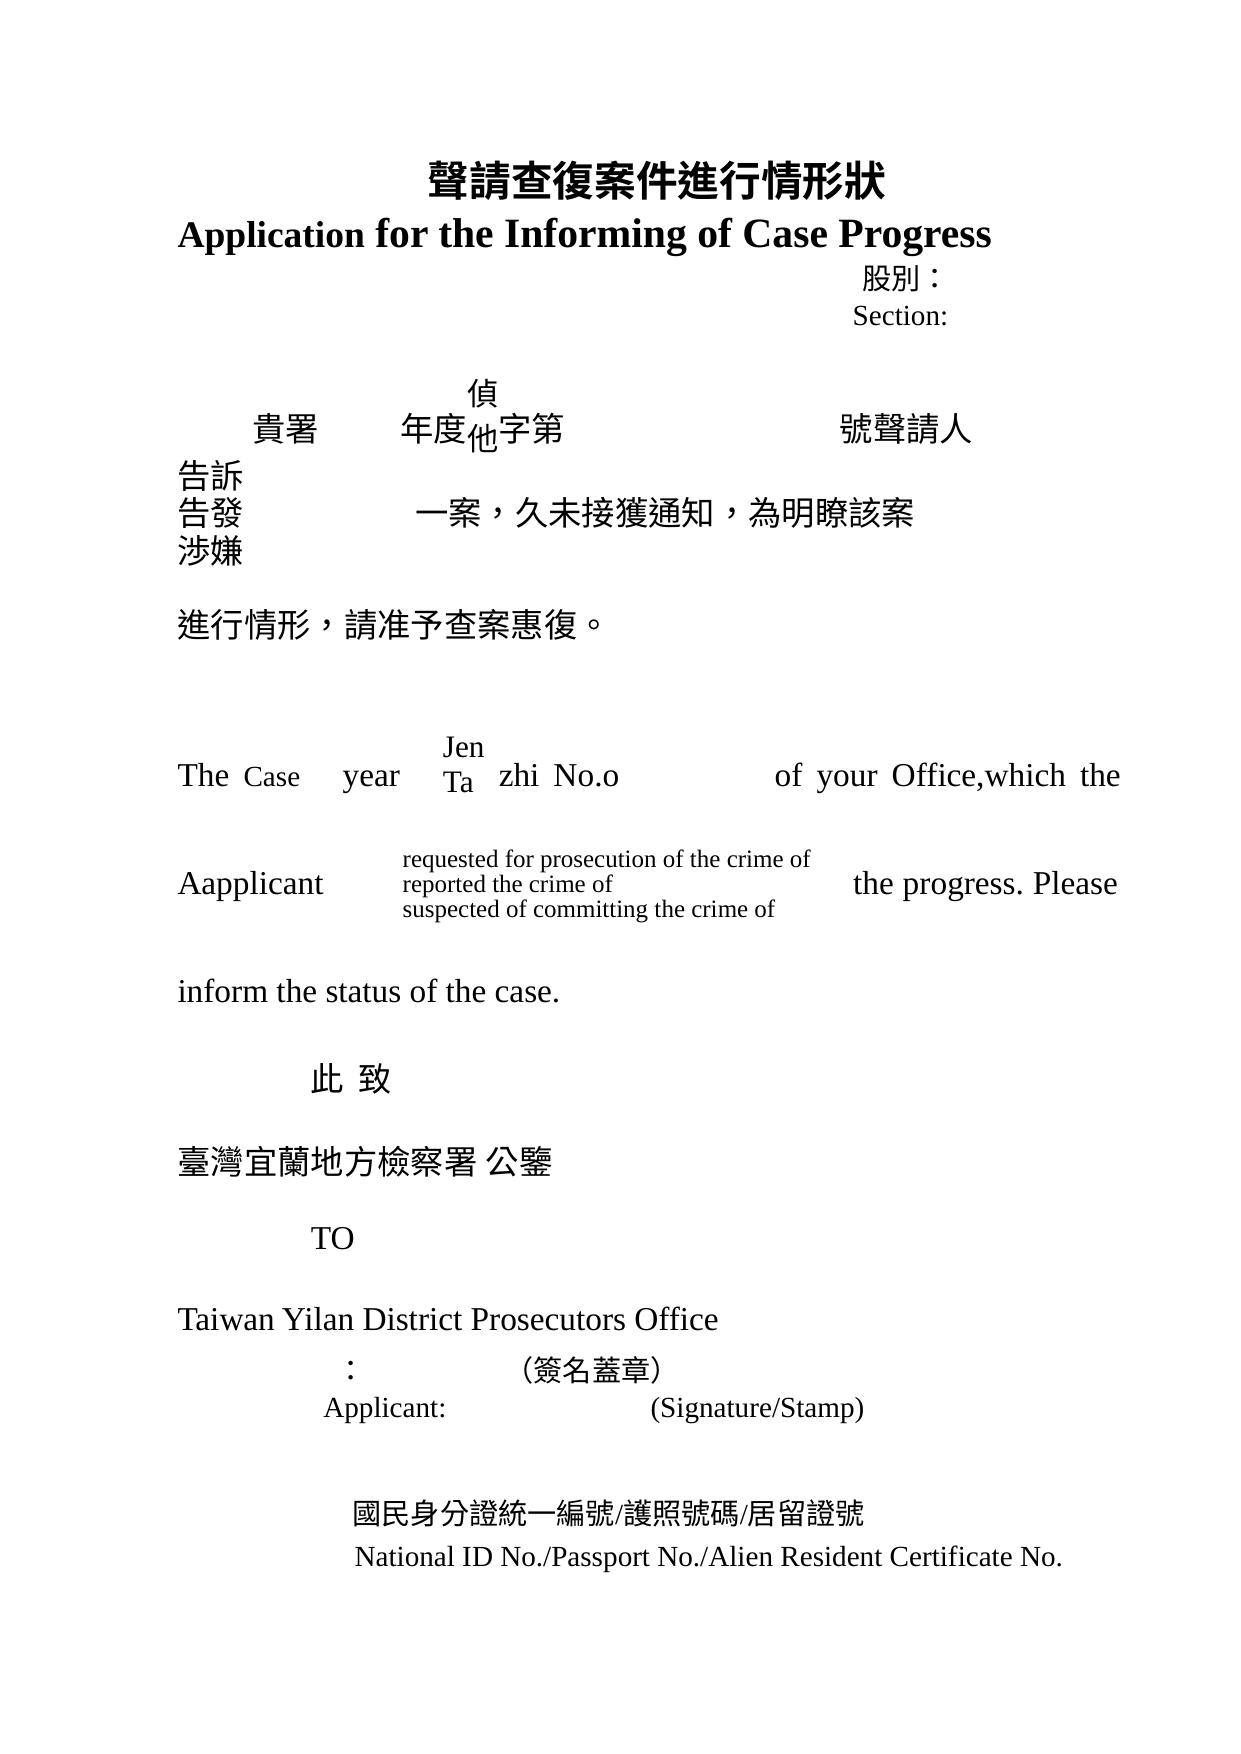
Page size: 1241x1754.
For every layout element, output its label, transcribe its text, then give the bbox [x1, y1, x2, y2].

text 此 致 [177, 1024, 1122, 1108]
text suspected of committing the crime of [402, 897, 832, 922]
text The Case year Jen Ta zhi No.o of your Office,which the Aapplicant has not heard about the progress. Please inform the status of the case. [177, 699, 1122, 1024]
text 告發 一案，久未接獲通知，為明瞭該案 [177, 496, 1122, 533]
text TO [177, 1191, 1122, 1264]
text National ID No./Passport No./Alien Resident Certificate No. [340, 1532, 1122, 1575]
text 臺灣宜蘭地方檢察署 公鑒 [177, 1108, 1122, 1191]
text reported the crime of [402, 872, 832, 897]
text 告訴 [177, 458, 1122, 496]
text 渉嫌 [177, 533, 1122, 571]
text ： （簽名蓋章） [177, 1347, 1122, 1390]
text 貴署 年度偵他字第 號聲請人 [177, 375, 1122, 458]
text 聲請查復案件進行情形狀 [177, 148, 1115, 208]
text Section: [177, 298, 1122, 332]
text Taiwan Yilan District Prosecutors Office [177, 1264, 1122, 1347]
text Application for the Informing of Case Progress [177, 208, 1115, 256]
text Applicant: (Signature/Stamp) [177, 1390, 1122, 1423]
text 進行情形，請准予查案惠復。 [177, 571, 1122, 654]
text requested for prosecution of the crime of [402, 847, 832, 872]
text 股別： [177, 256, 1122, 298]
text 國民身分證統一編號/護照號碼/居留證號 [177, 1496, 1122, 1532]
